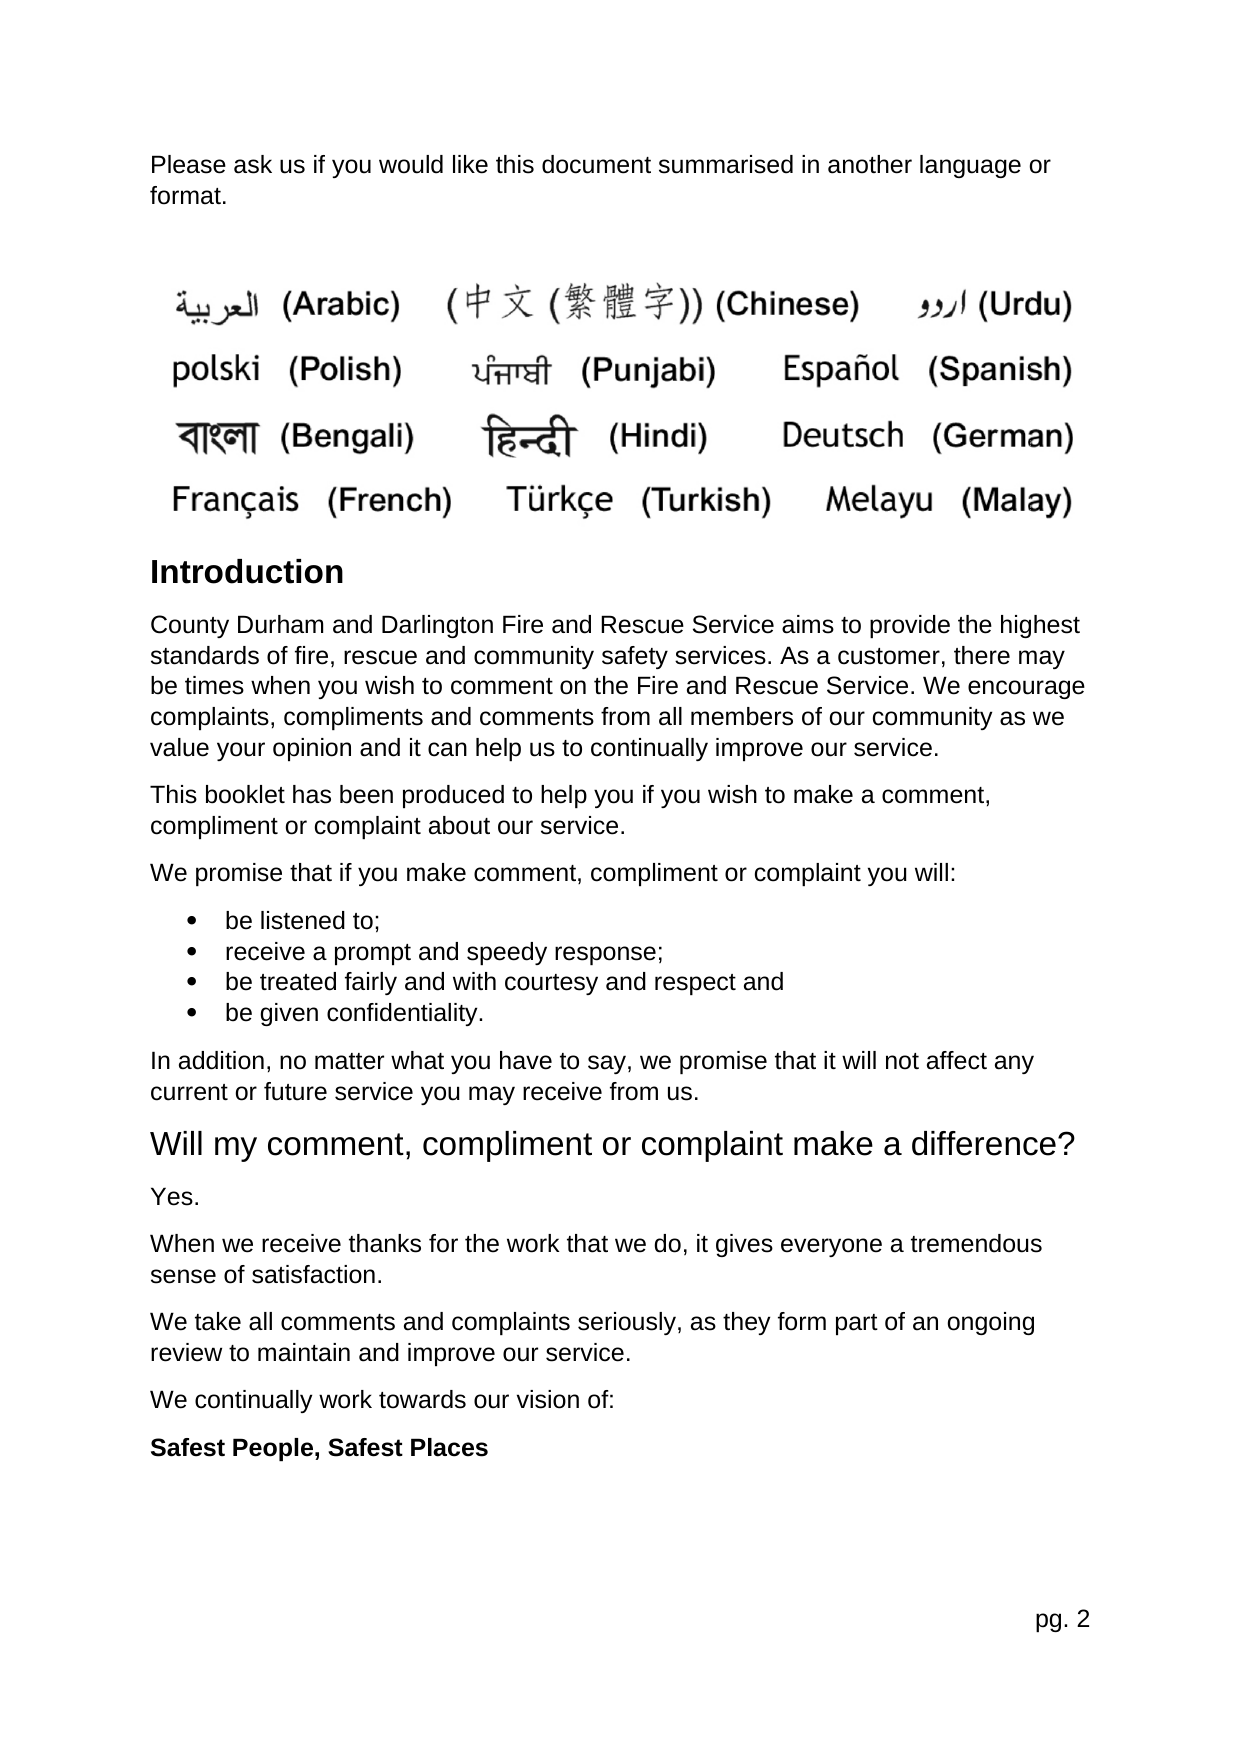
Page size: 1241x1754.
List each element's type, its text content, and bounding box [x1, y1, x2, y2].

text County Durham and Darlington Fire and Rescue Service aims to provide the highest standards of fire, rescue and community safety services. As a customer, there may be times when you wish to comment on the Fire and Rescue Service. We encourage complaints, compliments and comments from all members of our community as we value your opinion and it can help us to continually improve our service. [150, 610, 1090, 762]
text This booklet has been produced to help you if you wish to make a comment, compliment or complaint about our service. [150, 780, 1090, 840]
text Introduction [150, 552, 1090, 591]
list be treated fairly and with courtesy and respect and [187, 967, 1090, 996]
text We take all comments and complaints seriously, as they form part of an ongoing review to maintain and improve our service. [150, 1307, 1090, 1367]
text Safest People, Safest Places [150, 1433, 1090, 1461]
text Will my comment, compliment or complaint make a difference? [150, 1124, 1090, 1162]
text We continually work towards our vision of: [150, 1385, 1090, 1414]
list be given confidentiality. [187, 998, 1090, 1027]
text Yes. [150, 1182, 1090, 1210]
list be listened to; [187, 906, 1090, 934]
text We promise that if you make comment, compliment or complaint you will: [150, 858, 1090, 887]
text When we receive thanks for the work that we do, it gives everyone a tremendous sense of satisfaction. [150, 1229, 1090, 1288]
list receive a prompt and speedy response; [187, 937, 1090, 965]
text Please ask us if you would like this document summarised in another language or format. [150, 150, 1090, 209]
text In addition, no matter what you have to say, we promise that it will not affect any current or future service you may receive from us. [150, 1046, 1090, 1105]
